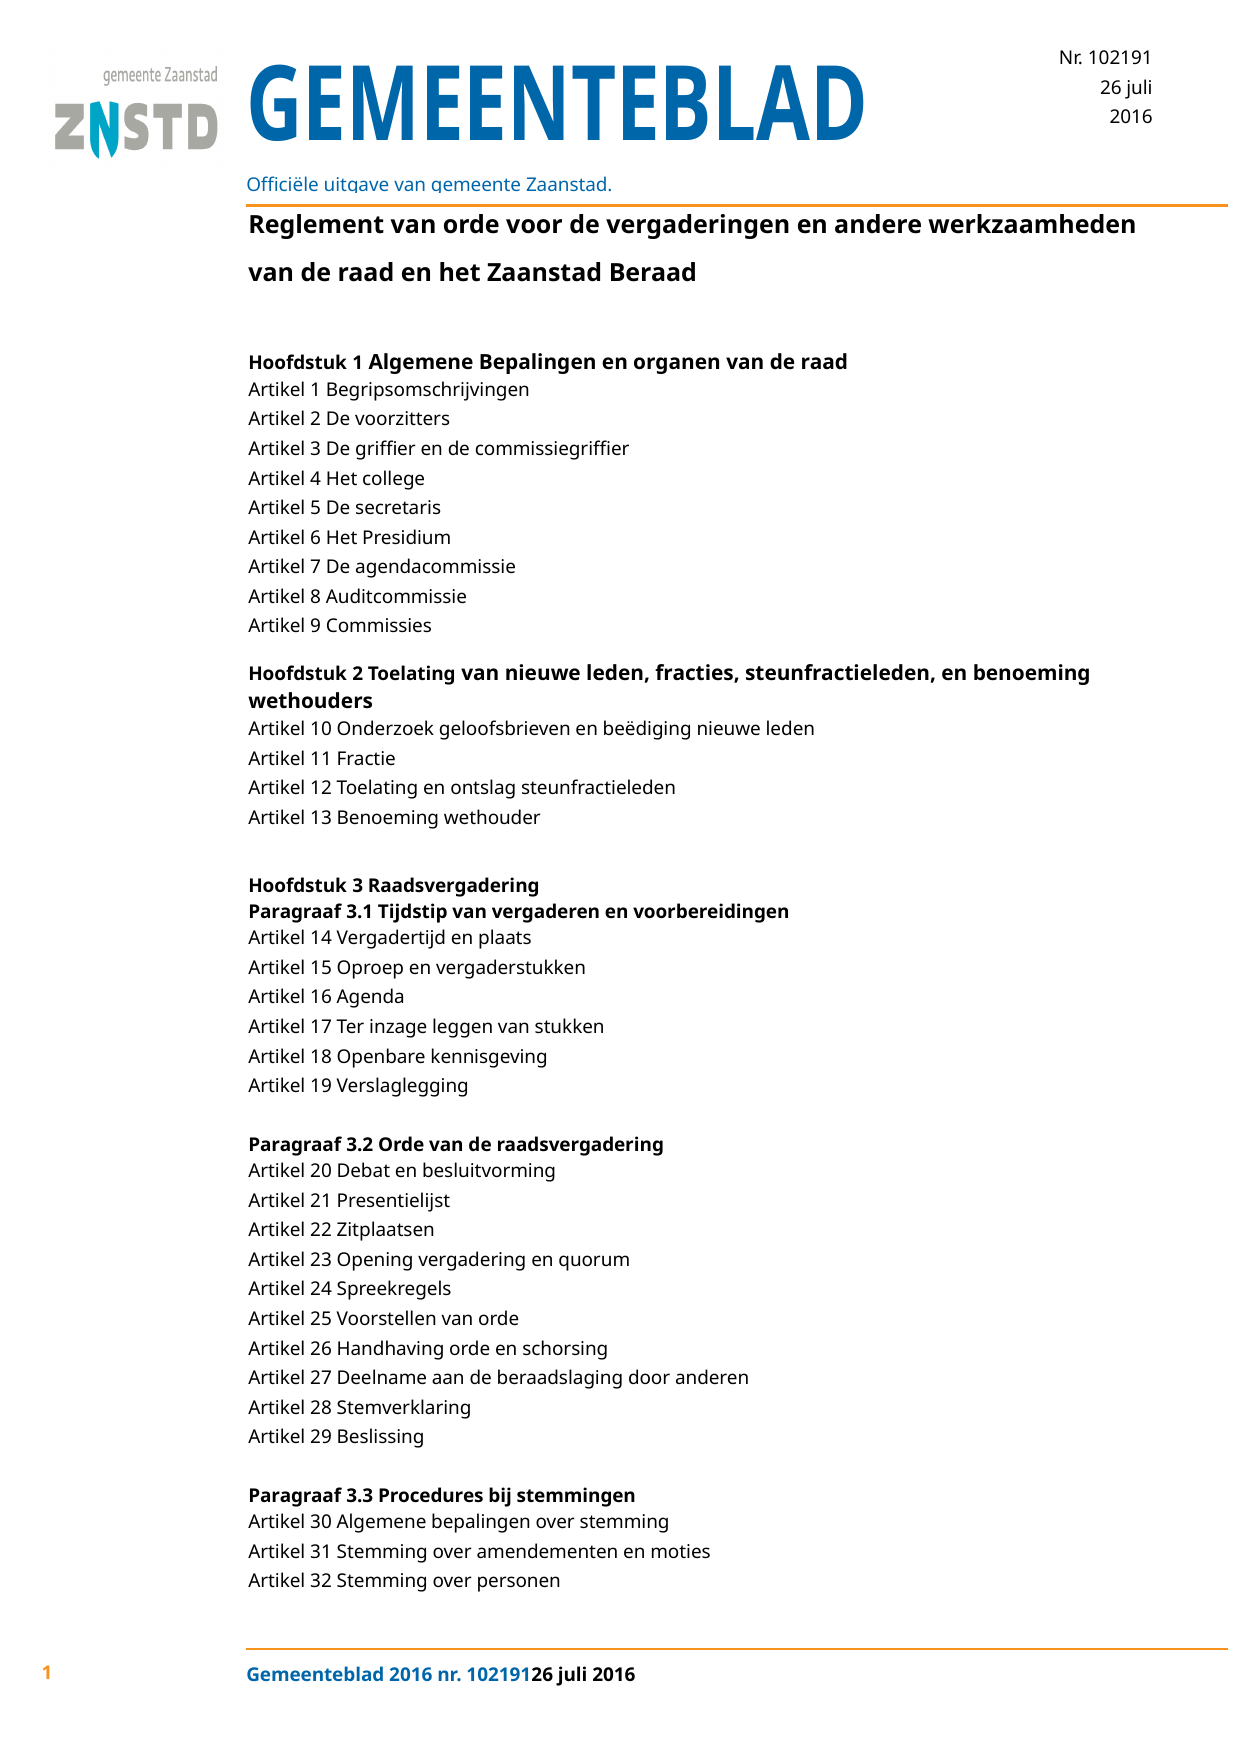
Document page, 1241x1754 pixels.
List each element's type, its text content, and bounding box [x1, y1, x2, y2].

text Artikel 12 Toelating en ontslag steunfractieleden [248, 774, 1152, 800]
text Artikel 23 Opening vergadering en quorum [248, 1246, 1152, 1272]
text Artikel 24 Spreekregels [248, 1276, 1152, 1301]
text Artikel 4 Het college [248, 465, 1152, 490]
text Artikel 3 De griffier en de commissiegriffier [248, 435, 1152, 461]
text Artikel 9 Commissies [248, 613, 1152, 638]
text Artikel 10 Onderzoek geloofsbrieven en beëdiging nieuwe leden [248, 715, 1152, 741]
text Artikel 5 De secretaris [248, 494, 1152, 520]
text Artikel 20 Debat en besluitvorming [248, 1157, 1152, 1183]
text Artikel 27 Deelname aan de beraadslaging door anderen [248, 1364, 1152, 1390]
text Artikel 25 Voorstellen van orde [248, 1305, 1152, 1331]
text Artikel 32 Stemming over personen [248, 1568, 1152, 1593]
text Artikel 17 Ter inzage leggen van stukken [248, 1013, 1152, 1039]
text Hoofdstuk 3 Raadsvergadering [248, 870, 1152, 899]
text Artikel 30 Algemene bepalingen over stemming [248, 1508, 1152, 1534]
text Artikel 7 De agendacommissie [248, 553, 1152, 579]
text Artikel 18 Openbare kennisgeving [248, 1043, 1152, 1068]
text Artikel 28 Stemverklaring [248, 1394, 1152, 1420]
text Artikel 1 Begripsomschrijvingen [248, 376, 1152, 402]
text Paragraaf 3.1 Tijdstip van vergaderen en voorbereidingen [248, 899, 1152, 924]
text Artikel 11 Fractie [248, 745, 1152, 770]
text Artikel 31 Stemming over amendementen en moties [248, 1538, 1152, 1564]
text Artikel 14 Vergadertijd en plaats [248, 924, 1152, 950]
text Artikel 16 Agenda [248, 984, 1152, 1009]
text Artikel 8 Auditcommissie [248, 583, 1152, 609]
text Artikel 22 Zitplaatsen [248, 1216, 1152, 1242]
text Artikel 6 Het Presidium [248, 524, 1152, 549]
text Paragraaf 3.2 Orde van de raadsvergadering [248, 1132, 1152, 1157]
text Artikel 19 Verslaglegging [248, 1072, 1152, 1098]
text Hoofdstuk 2 Toelating van nieuwe leden, fracties, steunfractieleden, en benoeming wethouders [248, 658, 1152, 715]
text Artikel 2 De voorzitters [248, 406, 1152, 431]
text Reglement van orde voor de vergaderingen en andere werkzaamheden van de raad en het Zaanstad Beraad [248, 207, 1152, 288]
text Artikel 29 Beslissing [248, 1423, 1152, 1449]
text Artikel 26 Handhaving orde en schorsing [248, 1335, 1152, 1361]
text Artikel 15 Oproep en vergaderstukken [248, 954, 1152, 980]
text Hoofdstuk 1 Algemene Bepalingen en organen van de raad [248, 347, 1152, 376]
text Artikel 21 Presentielijst [248, 1187, 1152, 1213]
text Paragraaf 3.3 Procedures bij stemmingen [248, 1483, 1152, 1508]
text Artikel 13 Benoeming wethouder [248, 804, 1152, 829]
picture [41, 47, 231, 172]
